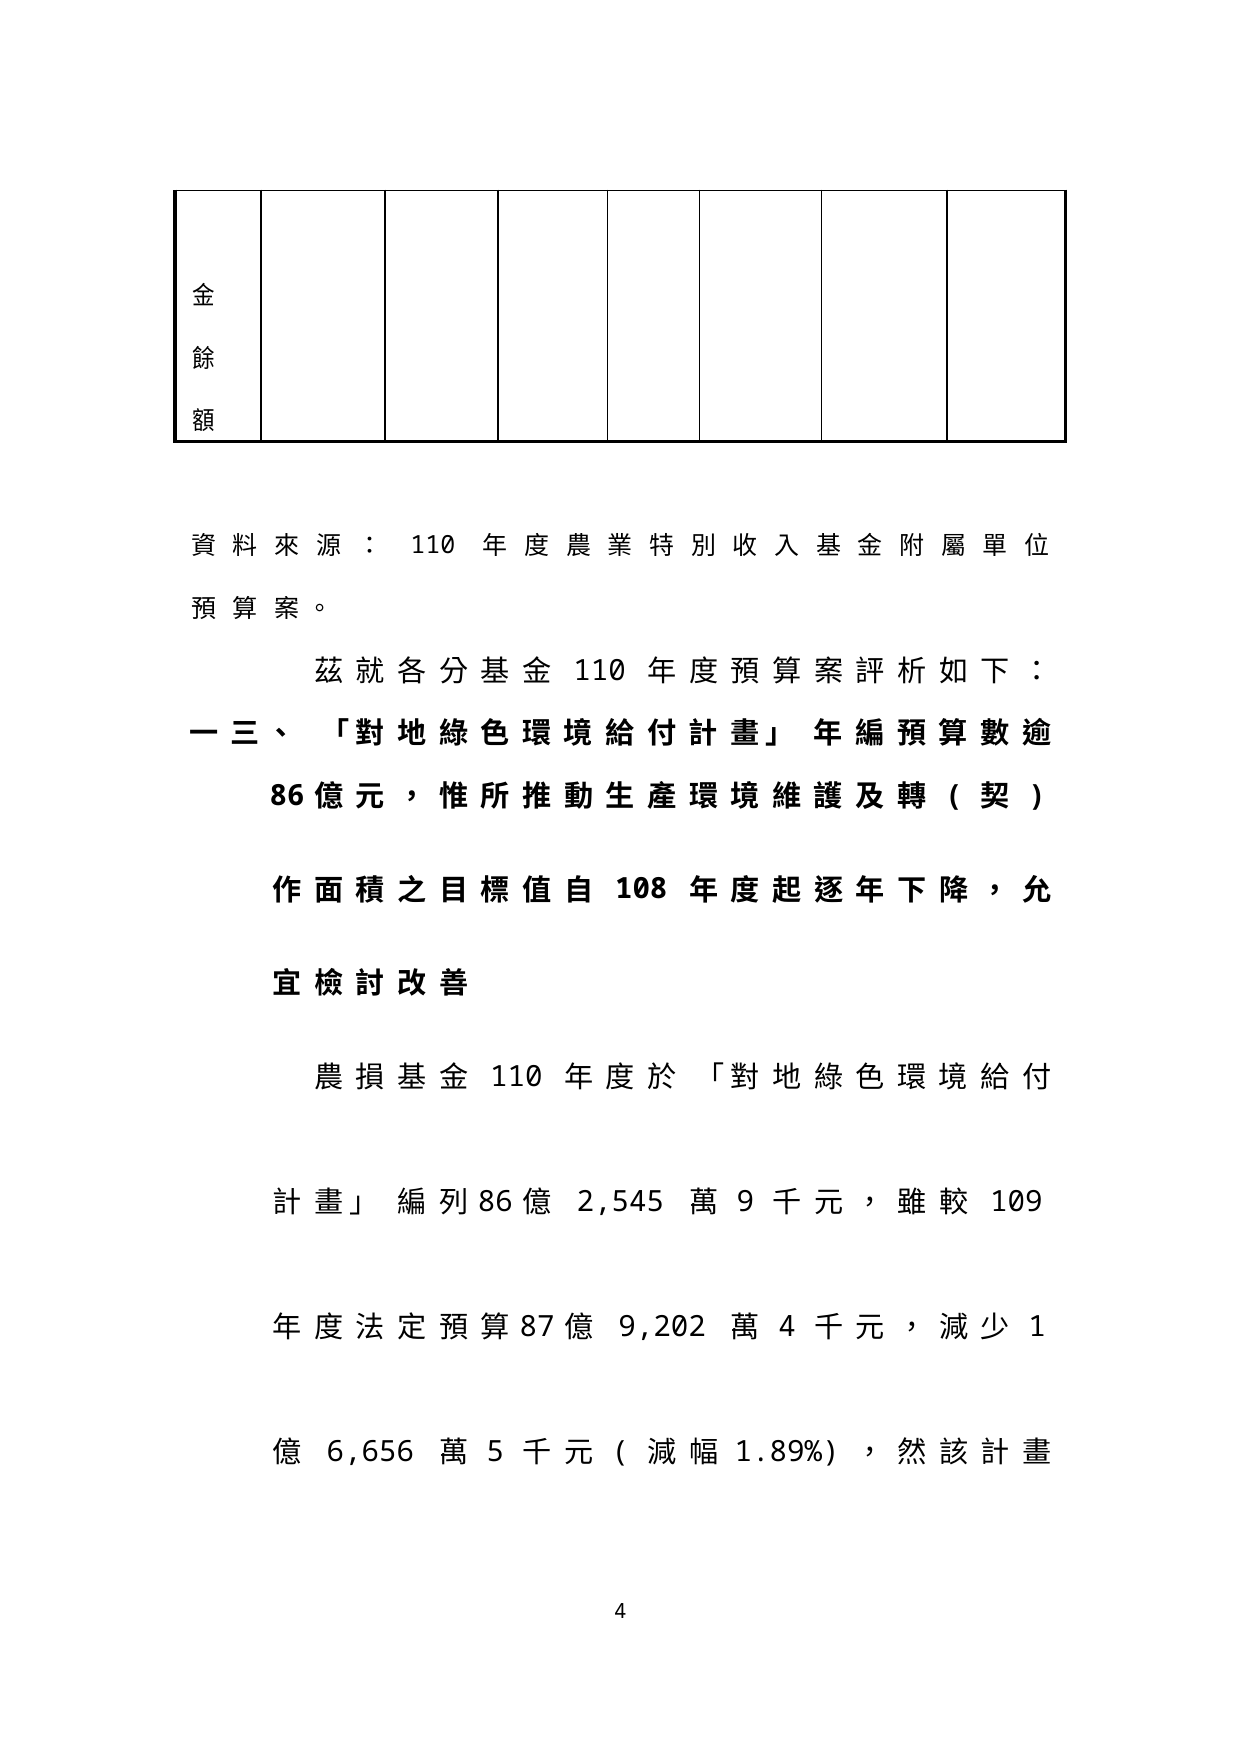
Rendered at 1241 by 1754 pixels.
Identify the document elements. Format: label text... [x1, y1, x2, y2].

text 資料來源：110年度農業特別收入基金附屬單位預算案。 [168, 502, 1058, 627]
table_cell [822, 191, 946, 439]
table_cell [499, 191, 607, 439]
table_cell [608, 191, 699, 439]
table_cell [262, 191, 384, 439]
table_cell [386, 191, 497, 439]
text 農損基金110年度於「對地綠色環境給付計畫」編列86億2,545萬9千元，雖較109年度法定預算87億9,202萬4千元，減少1億6,656萬5千元(減幅1.89%)，然該計畫 [242, 1002, 1058, 1502]
text 茲就各分基金110年度預算案評析如下： [183, 627, 1058, 689]
table_cell 金餘額 [177, 191, 260, 439]
table_cell [700, 191, 821, 439]
table_cell [948, 191, 1064, 439]
text 一三、「對地綠色環境給付計畫」年編預算數逾86億元，惟所推動生產環境維護及轉(契)作面積之目標值自108年度起逐年下降，允宜檢討改善 [183, 689, 1058, 1002]
